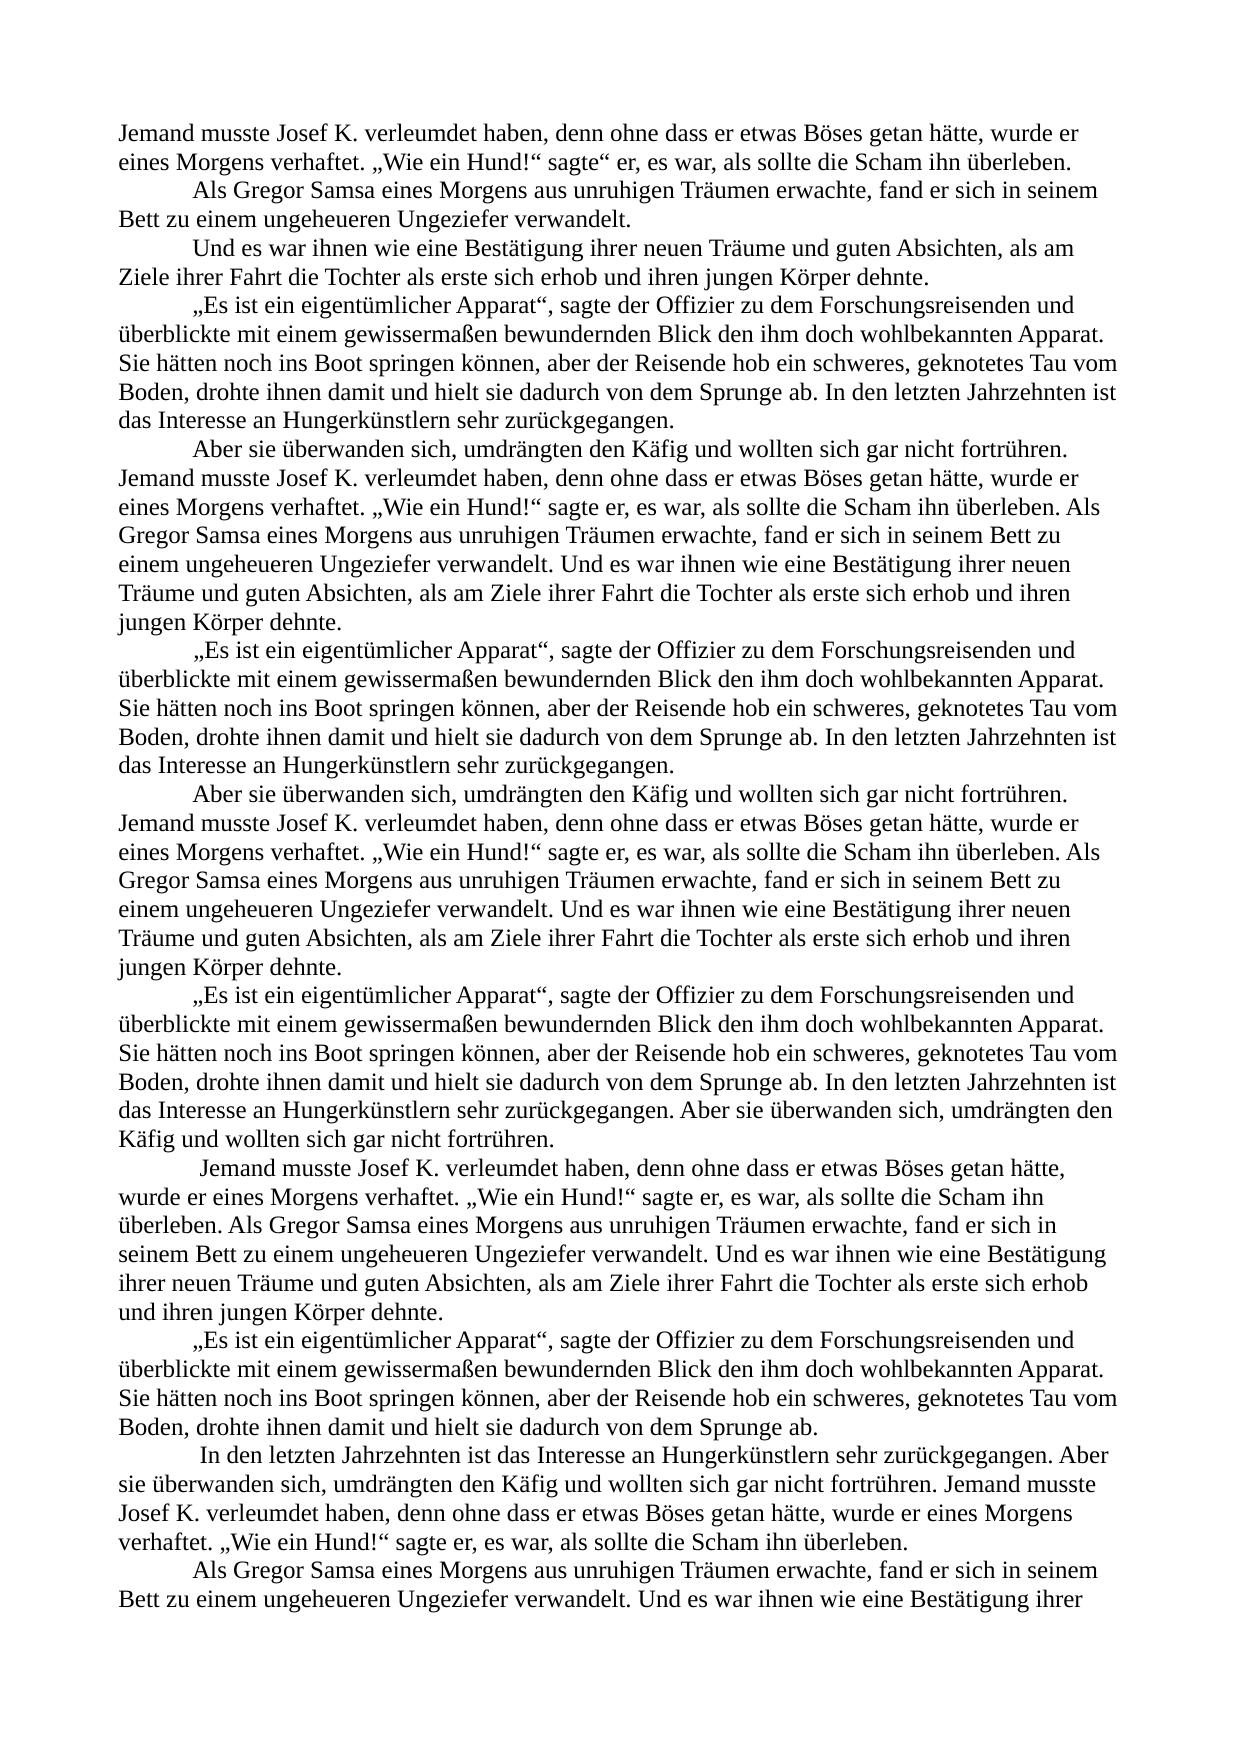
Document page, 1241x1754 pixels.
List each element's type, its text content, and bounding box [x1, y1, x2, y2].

text Und es war ihnen wie eine Bestätigung ihrer neuen Träume und guten Absichten, als am Ziele ihrer Fahrt die Tochter als erste sich erhob und ihren jungen Körper dehnte. „Es ist ein eigentümlicher Apparat“, sagte der Offizier zu dem Forschungsreisenden und überblickte mit einem gewissermaßen bewundernden Blick den ihm doch wohlbekannten Apparat. Sie hätten noch ins Boot springen können, aber der Reisende hob ein schweres, geknotetes Tau vom Boden, drohte ihnen damit und hielt sie dadurch von dem Sprunge ab. In den letzten Jahrzehnten ist das Interesse an Hungerkünstlern sehr zurückgegangen. [118, 233, 1122, 434]
text Als Gregor Samsa eines Morgens aus unruhigen Träumen erwachte, fand er sich in seinem Bett zu einem ungeheueren Ungeziefer verwandelt. Und es war ihnen wie eine Bestätigung ihrer [118, 1556, 1122, 1613]
text Jemand musste Josef K. verleumdet haben, denn ohne dass er etwas Böses getan hätte, wurde er eines Morgens verhaftet. „Wie ein Hund!“ sagte“ er, es war, als sollte die Scham ihn überleben. [118, 118, 1122, 176]
text „Es ist ein eigentümlicher Apparat“, sagte der Offizier zu dem Forschungsreisenden und überblickte mit einem gewissermaßen bewundernden Blick den ihm doch wohlbekannten Apparat. Sie hätten noch ins Boot springen können, aber der Reisende hob ein schweres, geknotetes Tau vom Boden, drohte ihnen damit und hielt sie dadurch von dem Sprunge ab. In den letzten Jahrzehnten ist das Interesse an Hungerkünstlern sehr zurückgegangen. Aber sie überwanden sich, umdrängten den Käfig und wollten sich gar nicht fortrühren. [118, 981, 1122, 1153]
text Aber sie überwanden sich, umdrängten den Käfig und wollten sich gar nicht fortrühren. Jemand musste Josef K. verleumdet haben, denn ohne dass er etwas Böses getan hätte, wurde er eines Morgens verhaftet. „Wie ein Hund!“ sagte er, es war, als sollte die Scham ihn überleben. Als Gregor Samsa eines Morgens aus unruhigen Träumen erwachte, fand er sich in seinem Bett zu einem ungeheueren Ungeziefer verwandelt. Und es war ihnen wie eine Bestätigung ihrer neuen Träume und guten Absichten, als am Ziele ihrer Fahrt die Tochter als erste sich erhob und ihren jungen Körper dehnte. [118, 779, 1122, 981]
text „Es ist ein eigentümlicher Apparat“, sagte der Offizier zu dem Forschungsreisenden und überblickte mit einem gewissermaßen bewundernden Blick den ihm doch wohlbekannten Apparat. Sie hätten noch ins Boot springen können, aber der Reisende hob ein schweres, geknotetes Tau vom Boden, drohte ihnen damit und hielt sie dadurch von dem Sprunge ab. In den letzten Jahrzehnten ist das Interesse an Hungerkünstlern sehr zurückgegangen. [118, 636, 1122, 779]
text Als Gregor Samsa eines Morgens aus unruhigen Träumen erwachte, fand er sich in seinem Bett zu einem ungeheueren Ungeziefer verwandelt. [118, 176, 1122, 233]
text Jemand musste Josef K. verleumdet haben, denn ohne dass er etwas Böses getan hätte, wurde er eines Morgens verhaftet. „Wie ein Hund!“ sagte er, es war, als sollte die Scham ihn überleben. Als Gregor Samsa eines Morgens aus unruhigen Träumen erwachte, fand er sich in seinem Bett zu einem ungeheueren Ungeziefer verwandelt. Und es war ihnen wie eine Bestätigung ihrer neuen Träume und guten Absichten, als am Ziele ihrer Fahrt die Tochter als erste sich erhob und ihren jungen Körper dehnte. „Es ist ein eigentümlicher Apparat“, sagte der Offizier zu dem Forschungsreisenden und überblickte mit einem gewissermaßen bewundernden Blick den ihm doch wohlbekannten Apparat. Sie hätten noch ins Boot springen können, aber der Reisende hob ein schweres, geknotetes Tau vom Boden, drohte ihnen damit und hielt sie dadurch von dem Sprunge ab. In den letzten Jahrzehnten ist das Interesse an Hungerkünstlern sehr zurückgegangen. Aber sie überwanden sich, umdrängten den Käfig und wollten sich gar nicht fortrühren. Jemand musste Josef K. verleumdet haben, denn ohne dass er etwas Böses getan hätte, wurde er eines Morgens verhaftet. „Wie ein Hund!“ sagte er, es war, als sollte die Scham ihn überleben. [118, 1153, 1122, 1556]
text Aber sie überwanden sich, umdrängten den Käfig und wollten sich gar nicht fortrühren. Jemand musste Josef K. verleumdet haben, denn ohne dass er etwas Böses getan hätte, wurde er eines Morgens verhaftet. „Wie ein Hund!“ sagte er, es war, als sollte die Scham ihn überleben. Als Gregor Samsa eines Morgens aus unruhigen Träumen erwachte, fand er sich in seinem Bett zu einem ungeheueren Ungeziefer verwandelt. Und es war ihnen wie eine Bestätigung ihrer neuen Träume und guten Absichten, als am Ziele ihrer Fahrt die Tochter als erste sich erhob und ihren jungen Körper dehnte. [118, 434, 1122, 636]
